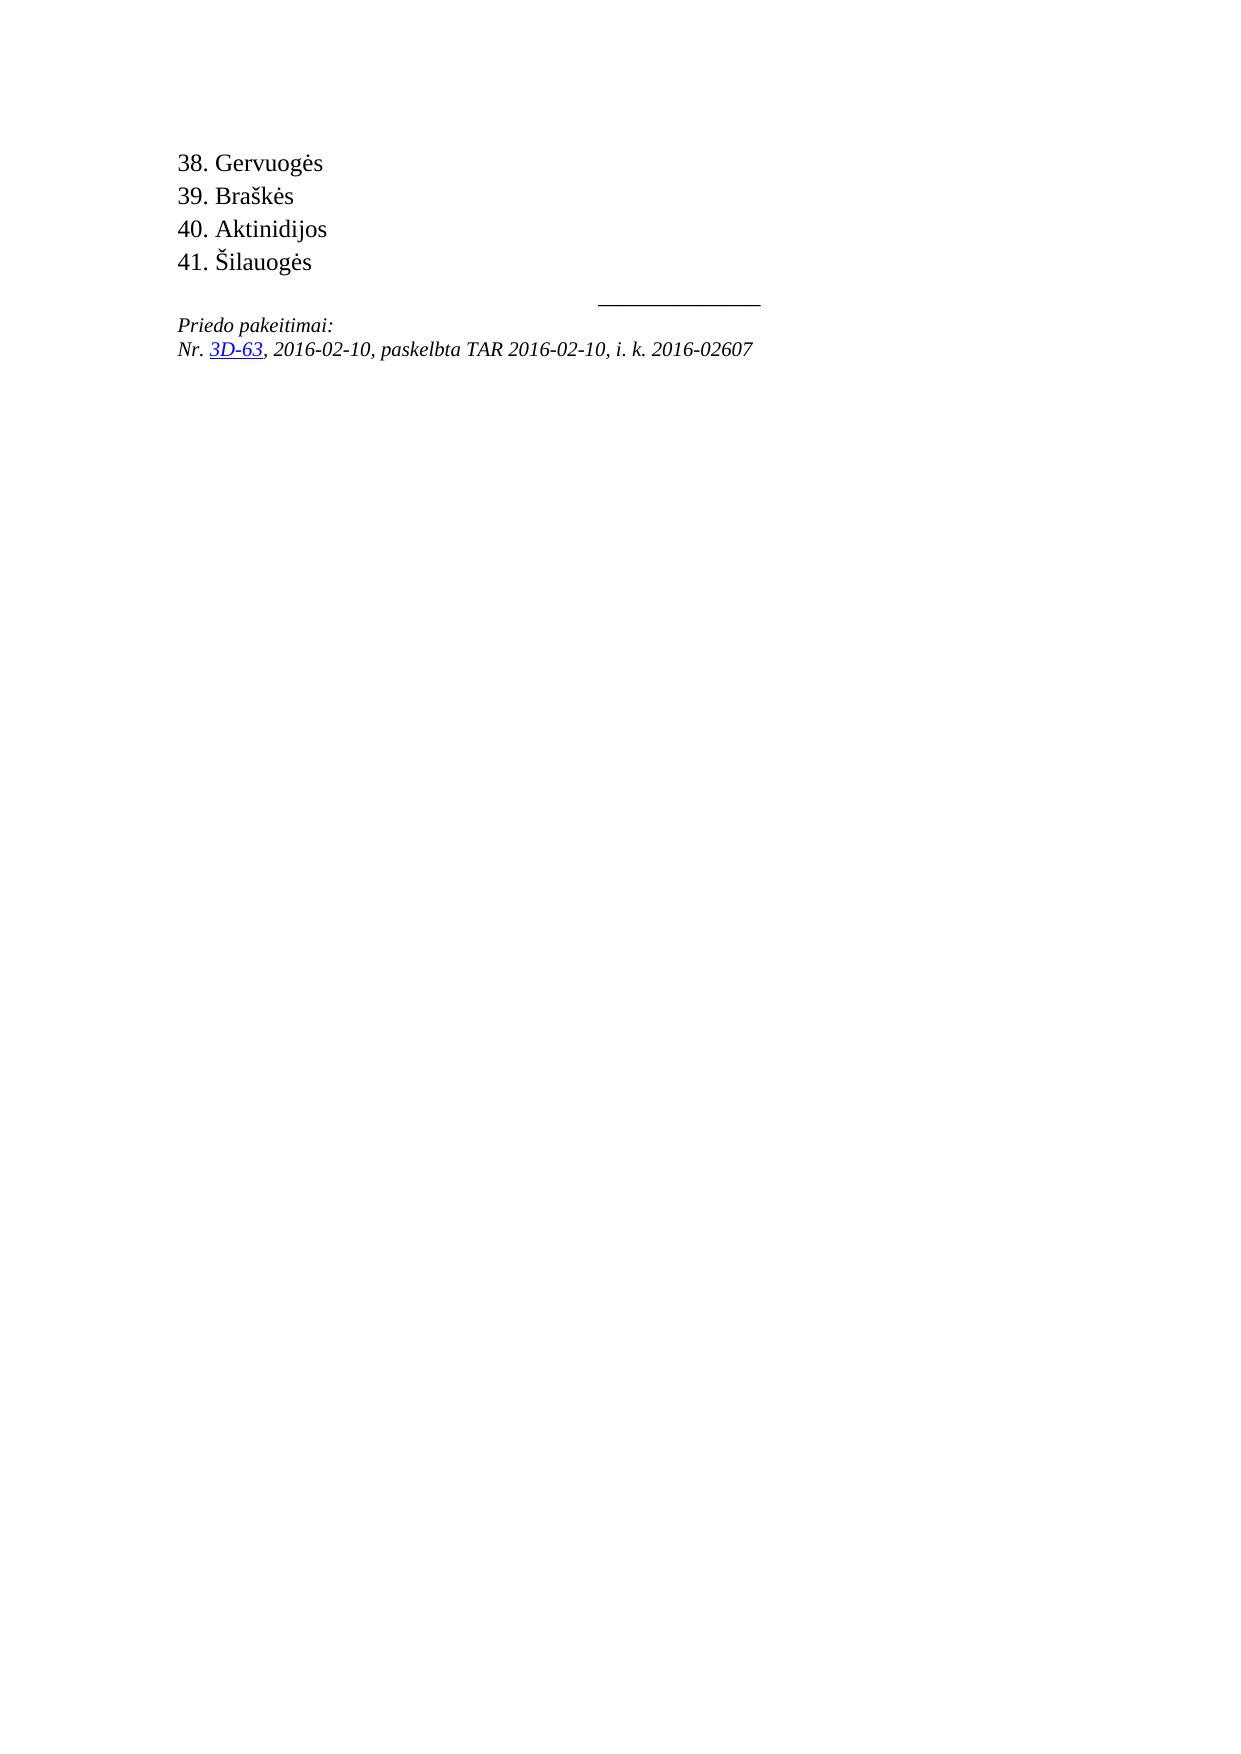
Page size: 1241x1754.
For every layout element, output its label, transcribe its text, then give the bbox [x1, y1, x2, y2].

text 41. Šilauogės [177, 247, 1181, 276]
text 40. Aktinidijos [177, 214, 1181, 242]
text Priedo pakeitimai: [177, 313, 1181, 337]
text 39. Braškės [177, 181, 1181, 209]
text 38. Gervuogės [177, 148, 1181, 176]
text Nr. 3D-63, 2016-02-10, paskelbta TAR 2016-02-10, i. k. 2016-02607 [177, 337, 1181, 361]
text _____________ [177, 280, 1181, 308]
